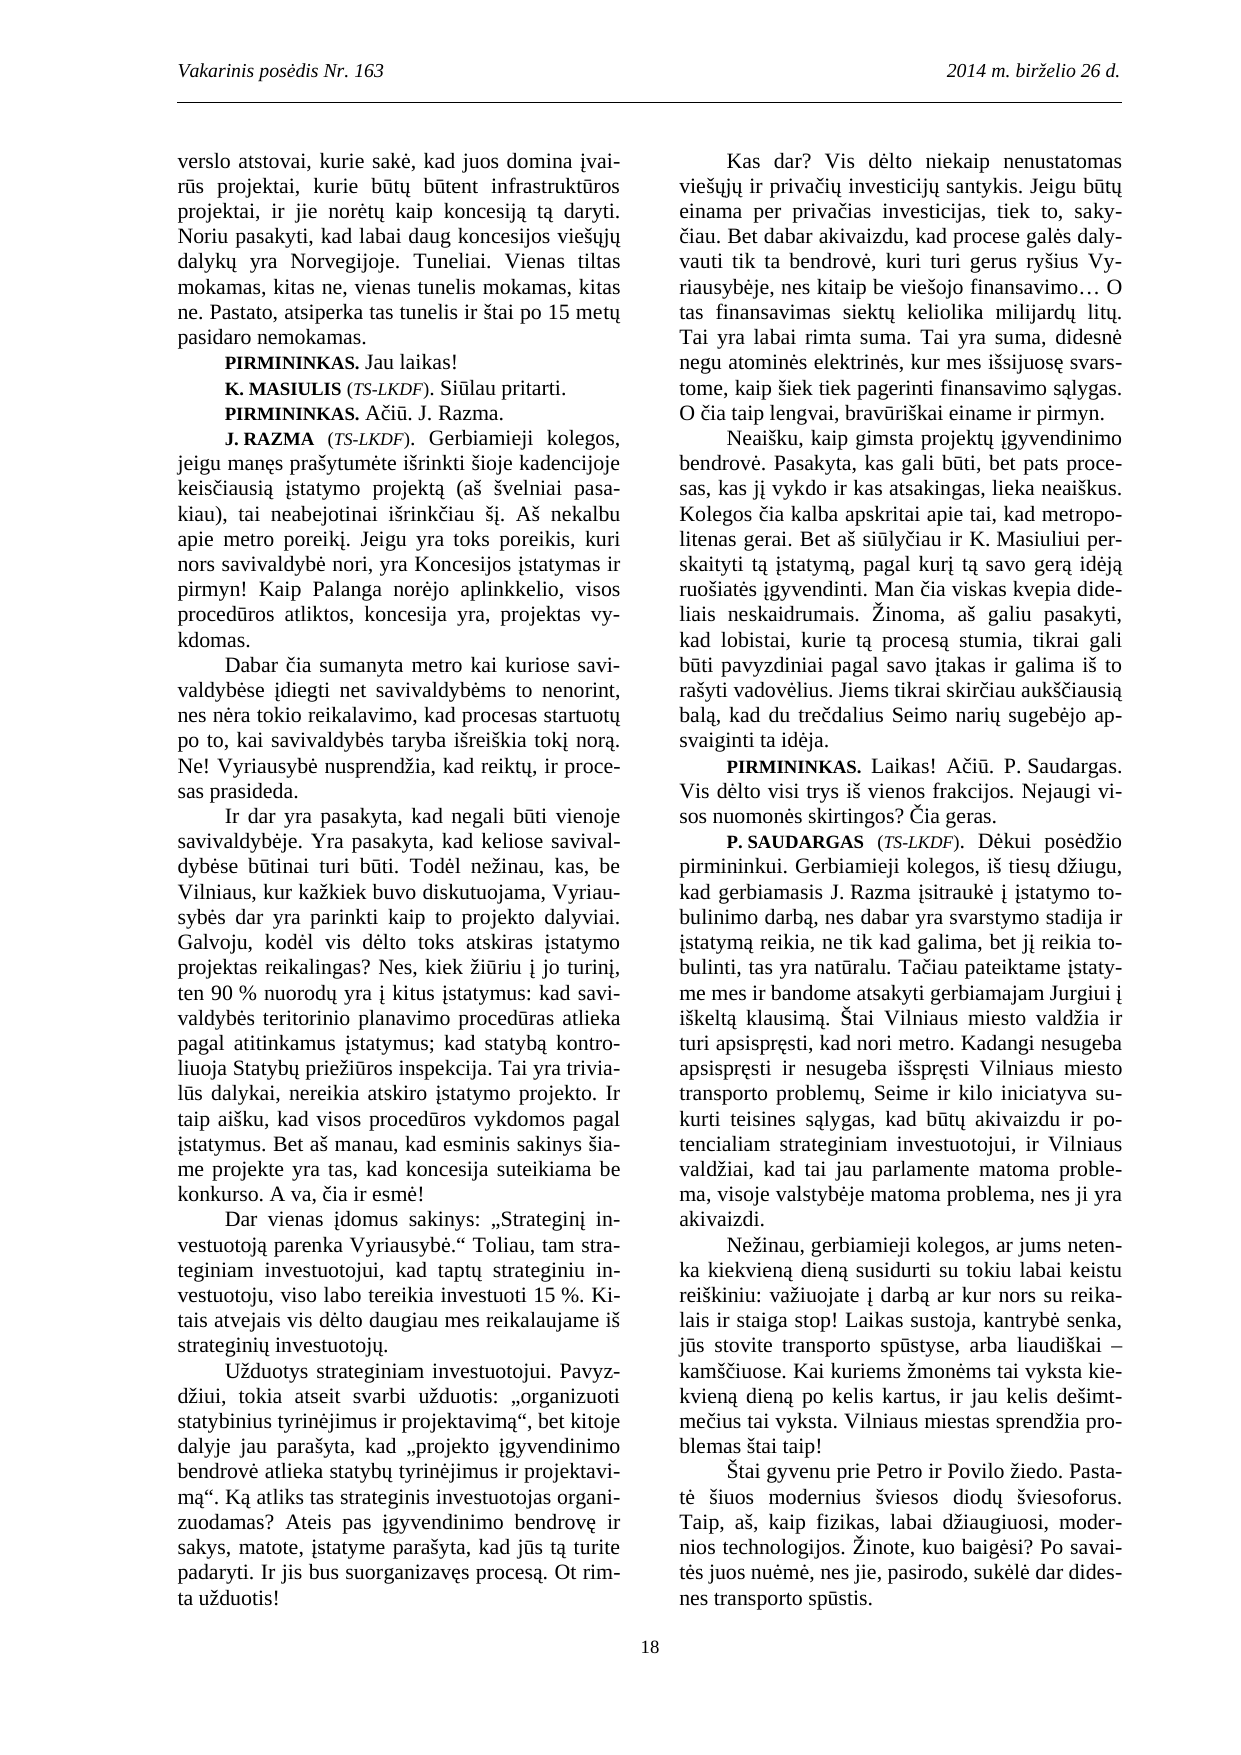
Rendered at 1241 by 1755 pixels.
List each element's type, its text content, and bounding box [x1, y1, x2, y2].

text Da­bar čia su­ma­ny­ta met­ro kai ku­rio­se sa­vi­val­dy­bė­se įdieg­ti net sa­vi­val­dy­bėms to ne­no­rint, nes nė­ra to­kio rei­ka­la­vi­mo, kad pro­ce­sas star­tuo­tų po to, kai sa­vi­val­dy­bės ta­ry­ba iš­reiš­kia to­kį no­rą. Ne! Vy­riau­sy­bė nu­spren­džia, kad reik­tų, ir pro­ce­sas pra­si­de­da. [177, 652, 620, 803]
text Už­duo­tys stra­te­gi­niam in­ves­tuo­to­jui. Pa­vyz­džiui, to­kia at­seit svar­bi už­duo­tis: „or­ga­ni­zuo­ti sta­ty­bi­nius ty­ri­nė­ji­mus ir pro­jek­ta­vi­mą“, bet ki­to­je da­ly­je jau pa­ra­šy­ta, kad „pro­jek­to įgy­ven­di­ni­mo ben­dro­vė at­lie­ka sta­ty­bų ty­ri­nė­ji­mus ir pro­jek­ta­vi­mą“. Ką at­liks tas stra­te­gi­nis in­ves­tuo­to­jas or­ga­ni­zuo­da­mas? At­eis pas įgy­ven­di­ni­mo ben­dro­vę ir sa­kys, ma­to­te, įsta­ty­me pa­ra­šy­ta, kad jūs tą tu­ri­te pa­da­ry­ti. Ir jis bus suor­ga­ni­za­vęs pro­ce­są. Ot rim­ta už­duo­tis! [177, 1358, 620, 1610]
text K. MASIULIS (TS-LKDF). Siū­lau pri­tar­ti. [177, 374, 620, 400]
text PIRMININKAS. Jau lai­kas! [177, 349, 620, 374]
text PIRMININKAS. Lai­kas! Ačiū. P. Sau­dar­gas. Vis dėl­to vi­si trys iš vie­nos frak­ci­jos. Ne­jau­gi vi­sos nuo­mo­nės skir­tin­gos? Čia ge­ras. [679, 753, 1122, 828]
text Ir dar yra pa­sa­ky­ta, kad ne­ga­li bū­ti vie­no­je sa­vi­val­dy­bė­je. Yra pa­sa­ky­ta, kad ke­lio­se sa­vi­val­dy­bė­se bū­ti­nai tu­ri bū­ti. To­dėl ne­ži­nau, kas, be Vil­niaus, kur kaž­kiek bu­vo dis­ku­tuo­ja­ma, Vy­riau­sy­bės dar yra pa­rink­ti kaip to pro­jek­to da­ly­viai. Gal­vo­ju, ko­dėl vis dėl­to toks at­ski­ras įsta­ty­mo pro­jek­tas rei­ka­lin­gas? Nes, kiek žiū­riu į jo tu­ri­nį, ten 90 % nuo­ro­dų yra į ki­tus įsta­ty­mus: kad sa­vi­val­dy­bės te­ri­to­ri­nio pla­na­vi­mo pro­ce­dū­ras at­lie­ka pa­gal ati­tin­ka­mus įsta­ty­mus; kad sta­ty­bą kon­tro­liuo­ja Sta­ty­bų prie­žiū­ros ins­pek­ci­ja. Tai yra tri­via­lūs da­ly­kai, ne­rei­kia at­ski­ro įsta­ty­mo pro­jek­to. Ir taip aiš­ku, kad vi­sos pro­ce­dū­ros vyk­do­mos pa­gal įsta­ty­mus. Bet aš ma­nau, kad es­mi­nis sa­ki­nys šia­me pro­jek­te yra tas, kad kon­ce­si­ja su­tei­kia­ma be kon­kur­so. A va, čia ir es­mė! [177, 803, 620, 1206]
text ver­slo at­sto­vai, ku­rie sa­kė, kad juos do­mi­na įvai­rūs pro­jek­tai, ku­rie bū­tų bū­tent in­fra­struk­tū­ros pro­jek­tai, ir jie no­rė­tų kaip kon­ce­si­ją tą da­ry­ti. No­riu pa­sa­ky­ti, kad la­bai daug kon­ce­si­jos vie­šų­jų da­ly­kų yra Nor­ve­gi­jo­je. Tu­ne­liai. Vie­nas til­tas mo­ka­mas, ki­tas ne, vie­nas tu­ne­lis mo­ka­mas, ki­tas ne. Pa­sta­to, at­si­per­ka tas tu­ne­lis ir štai po 15 me­tų pa­si­da­ro ne­mo­ka­mas. [177, 148, 620, 349]
text J. RAZMA (TS-LKDF). Ger­bia­mie­ji ko­le­gos, jei­gu ma­nęs pra­šy­tu­mė­te iš­rink­ti šio­je ka­den­ci­jo­je keis­čiau­sią įsta­ty­mo pro­jek­tą (aš švel­niai pa­sa­kiau), tai ne­abe­jo­ti­nai iš­rink­čiau šį. Aš ne­kal­bu apie met­ro po­rei­kį. Jei­gu yra toks po­rei­kis, ku­ri nors sa­vi­val­dy­bė no­ri, yra Kon­ce­si­jos įsta­ty­mas ir pir­myn! Kaip Pa­lan­ga no­rė­jo ap­link­ke­lio, vi­sos pro­ce­dū­ros at­lik­tos, kon­ce­si­ja yra, pro­jek­tas vy­kdo­mas. [177, 425, 620, 652]
text Kas dar? Vis dėl­to nie­kaip ne­nu­sta­to­mas vie­šų­jų ir pri­va­čių in­ves­ti­ci­jų san­ty­kis. Jei­gu bū­tų ei­na­ma per pri­va­čias in­ves­ti­ci­jas, tiek to, sa­ky­čiau. Bet da­bar aki­vaiz­du, kad pro­ce­se ga­lės da­ly­vau­ti tik ta ben­dro­vė, ku­ri tu­ri ge­rus ry­šius Vy­riau­sy­bė­je, nes ki­taip be vie­šo­jo fi­nan­sa­vi­mo… O tas fi­nan­sa­vi­mas siek­tų ke­lio­li­ka mi­li­jar­dų li­tų. Tai yra la­bai rim­ta su­ma. Tai yra su­ma, di­des­nė ne­gu ato­mi­nės elek­tri­nės, kur mes iš­si­juo­sę svars­to­me, kaip šiek tiek pa­ge­rin­ti fi­nan­sa­vi­mo są­ly­gas. O čia taip leng­vai, bra­vū­riš­kai ei­na­me ir pir­myn. [679, 148, 1122, 425]
text Ne­aiš­ku, kaip gims­ta pro­jek­tų įgy­ven­di­ni­mo ben­dro­vė. Pa­sa­ky­ta, kas ga­li bū­ti, bet pats pro­ce­sas, kas jį vyk­do ir kas at­sa­kin­gas, lie­ka ne­aiš­kus. Ko­le­gos čia kal­ba ap­skri­tai apie tai, kad met­ro­po­li­te­nas ge­rai. Bet aš siū­ly­čiau ir K. Ma­siu­liui per­skai­ty­ti tą įsta­ty­mą, pa­gal ku­rį tą sa­vo ge­rą idė­ją ruo­šia­tės įgy­ven­din­ti. Man čia vis­kas kve­pia di­de­liais ne­skaid­ru­mais. Ži­no­ma, aš ga­liu pa­sa­ky­ti, kad lo­bis­tai, ku­rie tą pro­ce­są stu­mia, tik­rai ga­li bū­ti pa­vyz­di­niai pa­gal sa­vo įta­kas ir ga­li­ma iš to ra­šy­ti va­do­vė­lius. Jiems tik­rai skir­čiau aukš­čiau­sią ba­lą, kad du treč­da­lius Sei­mo na­rių su­ge­bė­jo ap­svai­gin­ti ta idė­ja. [679, 425, 1122, 753]
text Dar vie­nas įdo­mus sa­ki­nys: „Stra­te­gi­nį in­ves­tuo­to­ją pa­ren­ka Vy­riau­sy­bė.“ To­liau, tam stra­te­gi­niam in­ves­tuo­to­jui, kad tap­tų stra­te­gi­niu in­ves­tuo­to­ju, vi­so la­bo te­rei­kia in­ves­tuo­ti 15 %. Ki­tais at­ve­jais vis dėl­to dau­giau mes rei­ka­lau­ja­me iš stra­te­gi­nių in­ves­tuo­to­jų. [177, 1206, 620, 1358]
text PIRMININKAS. Ačiū. J. Raz­ma. [177, 400, 620, 425]
text Ne­ži­nau, ger­bia­mie­ji ko­le­gos, ar jums ne­ten­ka kiek­vie­ną die­ną su­si­dur­ti su to­kiu la­bai keis­tu reiš­ki­niu: va­žiuo­ja­te į dar­bą ar kur nors su rei­ka­lais ir stai­ga stop! Lai­kas su­sto­ja, kan­try­bė sen­ka, jūs sto­vi­te trans­por­to spūs­ty­se, ar­ba liau­diš­kai – kamš­čiuo­se. Kai ku­riems žmo­nėms tai vyks­ta kie­k­vie­ną die­ną po ke­lis kar­tus, ir jau ke­lis de­šimt­me­čius tai vyks­ta. Vil­niaus mies­tas spren­džia pro­ble­mas štai taip! [679, 1232, 1122, 1458]
text P. SAUDARGAS (TS-LKDF). Dė­kui po­sė­džio pir­mi­nin­kui. Ger­bia­mie­ji ko­le­gos, iš tie­sų džiu­gu, kad ger­bia­ma­sis J. Raz­ma įsi­trau­kė į įsta­ty­mo to­bu­li­ni­mo dar­bą, nes da­bar yra svars­ty­mo sta­di­ja ir įsta­ty­mą rei­kia, ne tik kad ga­li­ma, bet jį rei­kia to­bu­lin­ti, tas yra na­tū­ra­lu. Ta­čiau pa­teik­ta­me įsta­ty­me mes ir ban­do­me at­sa­ky­ti ger­bia­ma­jam Jur­giui į iš­kel­tą klau­si­mą. Štai Vil­niaus mies­to val­džia ir tu­ri ap­si­spręs­ti, kad no­ri met­ro. Ka­dan­gi ne­su­ge­ba ap­si­spręs­ti ir ne­su­ge­ba iš­spręs­ti Vil­niaus mies­to trans­por­to pro­ble­mų, Sei­me ir ki­lo ini­cia­ty­va su­kur­ti tei­si­nes są­ly­gas, kad bū­tų aki­vaiz­du ir po­tencia­liam stra­te­gi­niam in­ves­tuo­to­jui, ir Vil­niaus val­džiai, kad tai jau par­la­men­te ma­to­ma pro­ble­ma, vi­so­je vals­ty­bė­je ma­to­ma pro­ble­ma, nes ji yra aki­vaiz­di. [679, 828, 1122, 1232]
text Štai gy­ve­nu prie Pet­ro ir Po­vi­lo žie­do. Pa­sta­tė šiuos mo­der­nius švie­sos dio­dų švie­so­fo­rus. Taip, aš, kaip fi­zi­kas, la­bai džiau­giuo­si, mo­der­nios tech­no­lo­gi­jos. Ži­no­te, kuo bai­gė­si? Po sa­vai­tės juos nu­ė­mė, nes jie, pa­si­ro­do, su­kė­lė dar di­des­nes trans­por­to spūs­tis. [679, 1458, 1122, 1610]
